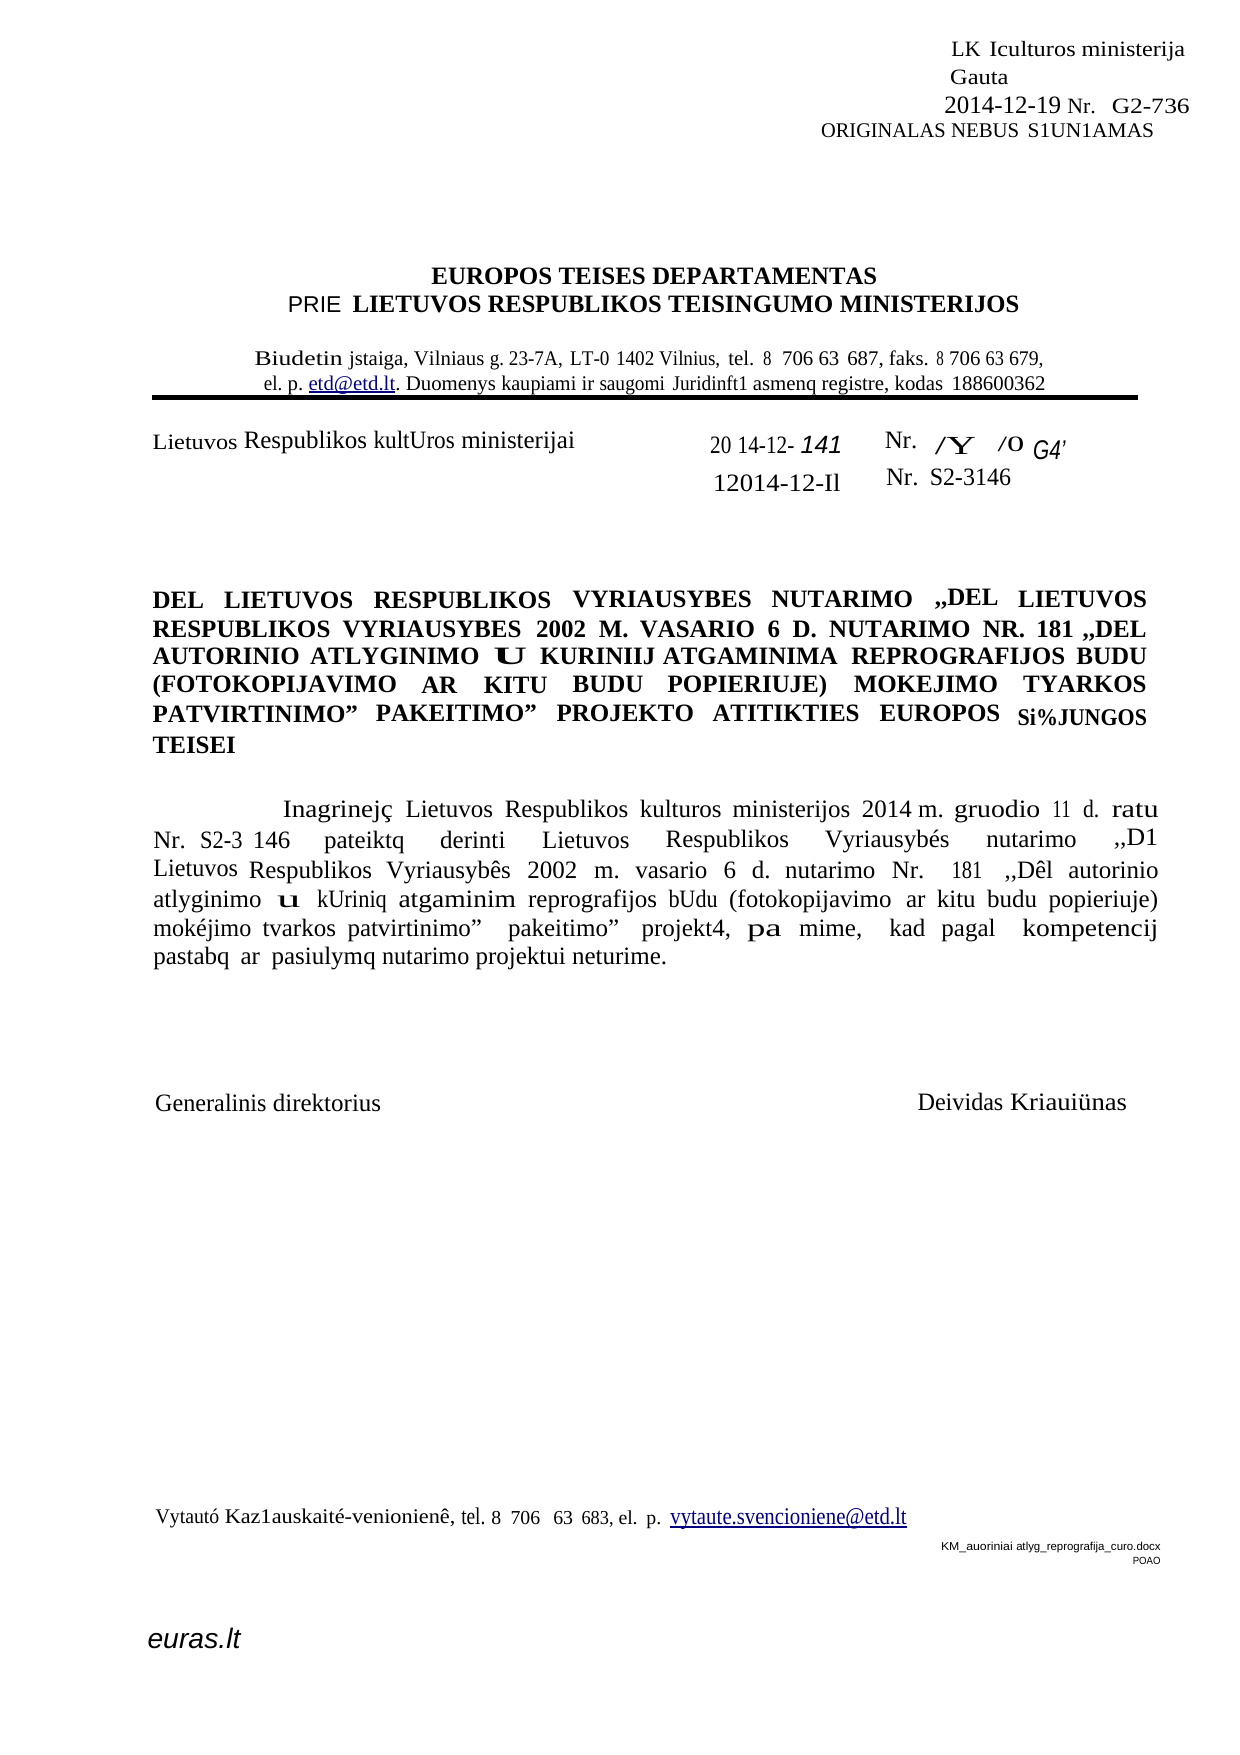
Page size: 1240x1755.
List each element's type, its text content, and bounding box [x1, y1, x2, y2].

text Biudetin jstaiga, Vilniaus g. 23-7A, LT-0 1402 Vilnius, tel. 8 706 63 687, faks. 8 706 63 679, el. p. etd@etd.lt. Duomenys kaupiami ir saugomi Juridinft1 asmenq registre, kodas 188600362 [254, 346, 1055, 394]
text 2014-12-19 Nr. G2-736 [135, 90, 1189, 118]
text Vytautó Kaz1auskaité-venionienê, tel. 8 706 63 683, el. p. vytaute.svencioniene@etd.lt [155, 1502, 908, 1530]
text EUROPOS TEISES DEPARTAMENTAS [426, 261, 882, 290]
text PRIE LIETUVOS RESPUBLIKOS TEISINGUMO MINISTERIJOS [280, 290, 1027, 318]
text Lietuvos Respublikos kultUros ministerijai 20 14-12- 141 Nr. /Y /0 G4’ [152, 423, 1074, 465]
text euras.lt [147, 1622, 247, 1654]
text ORIGINALAS NEBUS S1UN1AMAS [135, 118, 1154, 142]
text Gauta [135, 64, 1008, 89]
text POAO [135, 1555, 1160, 1567]
text DEL LIETUVOS RESPUBLIKOS VYRIAUSYBES NUTARIMO ,,DEL LIETUVOS RESPUBLIKOS VYRIAUSYBES 2002 M. VASARIO 6 D. NUTARIMO NR. 181 ,,DEL AUTORINIO ATLYGINIMO U KURINIIJ ATGAMINIMA REPROGRAFIJOS BUDU (FOTOKOPIJAVIMO AR KITU BUDU POPIERIUJE) MOKEJIMO TYARKOS PATVIRTINIMO” PAKEITIMO” PROJEKTO ATITIKTIES EUROPOS Si%JUNGOS TEISEI [152, 584, 1147, 759]
text KM_auoriniai atlyg_reprografija_curo.docx [135, 1539, 1161, 1553]
text Generalinis direktorius Deividas Kriauiünas [155, 1087, 1136, 1117]
text LK Iculturos ministerija [135, 36, 1185, 61]
text 12014-12-Il Nr. S2-3146 [135, 465, 1011, 496]
text Inagrinejç Lietuvos Respublikos kulturos ministerijos 2014 m. gruodio 11 d. ratu Nr. S2-3 146 pateiktq derinti Lietuvos Respublikos Vyriausybés nutarimo ,,D1 Lietuvos Respublikos Vyriausybês 2002 m. vasario 6 d. nutarimo Nr. 181 ,,Dêl autorinio atlyginimo u kUriniq atgaminim reprografijos bUdu (fotokopijavimo ar kitu budu popieriuje) mokéjimo tvarkos patvirtinimo” pakeitimo” projekt4, pa mime, kad pagal kompetencij pastabq ar pasiulymq nutarimo projektui neturime. [153, 794, 1159, 970]
